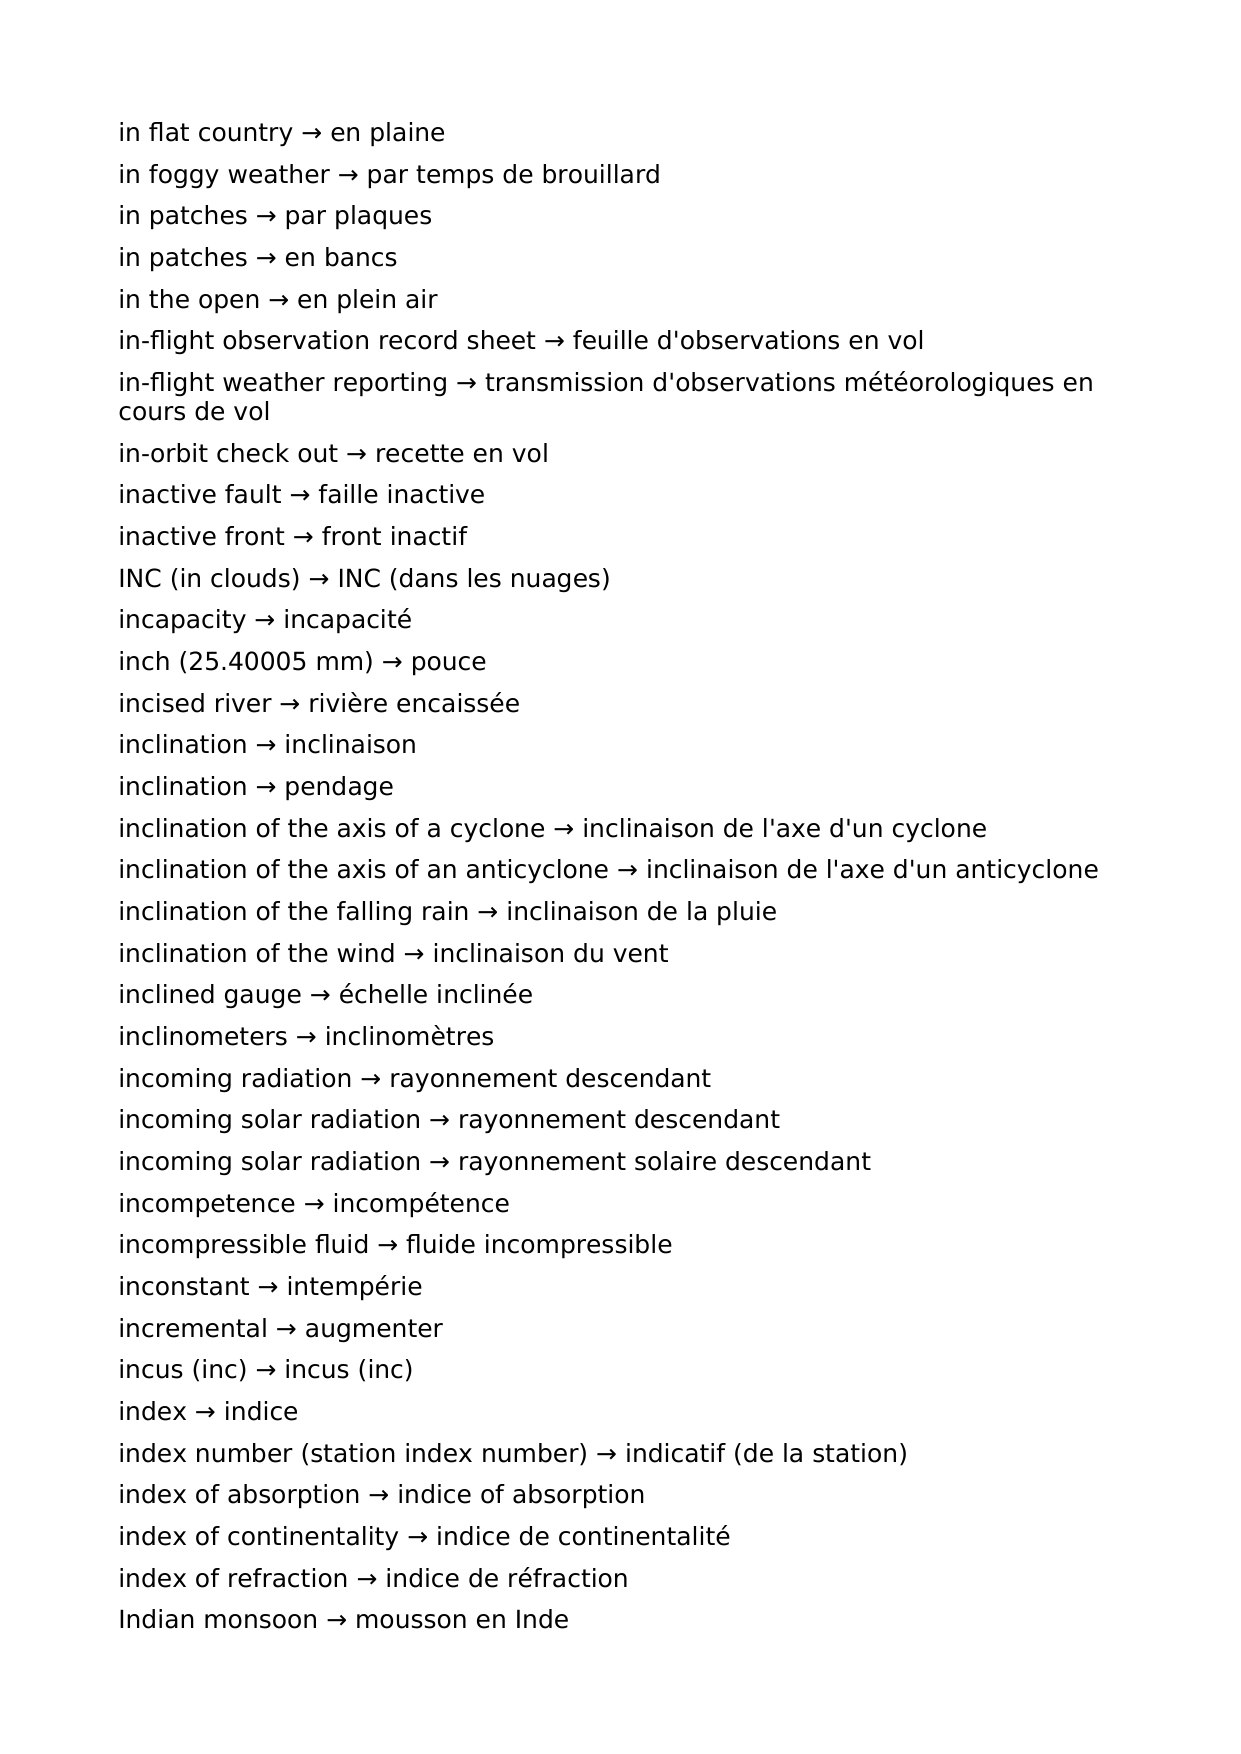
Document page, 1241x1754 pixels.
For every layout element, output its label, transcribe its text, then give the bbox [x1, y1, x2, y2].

text inclined gauge → échelle inclinée [118, 981, 1122, 1010]
text inclination of the falling rain → inclinaison de la pluie [118, 897, 1122, 926]
text incremental → augmenter [118, 1314, 1122, 1343]
text index of continentality → indice de continentalité [118, 1522, 1122, 1551]
text in flat country → en plaine [118, 118, 1122, 147]
text in-orbit check out → recette en vol [118, 439, 1122, 468]
text in the open → en plein air [118, 285, 1122, 314]
text incompetence → incompétence [118, 1189, 1122, 1218]
text incompressible fluid → fluide incompressible [118, 1231, 1122, 1260]
text inclinometers → inclinomètres [118, 1022, 1122, 1051]
text inclination of the axis of an anticyclone → inclinaison de l'axe d'un anticyclone [118, 856, 1122, 885]
text incoming solar radiation → rayonnement descendant [118, 1106, 1122, 1135]
text in patches → en bancs [118, 243, 1122, 272]
text incoming solar radiation → rayonnement solaire descendant [118, 1147, 1122, 1176]
text index number (station index number) → indicatif (de la station) [118, 1439, 1122, 1468]
text incised river → rivière encaissée [118, 689, 1122, 718]
text incapacity → incapacité [118, 606, 1122, 635]
text in-flight weather reporting → transmission d'observations météorologiques en cours de vol [118, 368, 1122, 426]
text inactive front → front inactif [118, 522, 1122, 551]
text incus (inc) → incus (inc) [118, 1356, 1122, 1385]
text inclination → inclinaison [118, 731, 1122, 760]
text inch (25.40005 mm) → pouce [118, 647, 1122, 676]
text in foggy weather → par temps de brouillard [118, 160, 1122, 189]
text in-flight observation record sheet → feuille d'observations en vol [118, 326, 1122, 356]
text index → indice [118, 1397, 1122, 1426]
text index of refraction → indice de réfraction [118, 1564, 1122, 1593]
text inclination of the axis of a cyclone → inclinaison de l'axe d'un cyclone [118, 814, 1122, 843]
text Indian monsoon → mousson en Inde [118, 1606, 1122, 1635]
text inclination → pendage [118, 772, 1122, 801]
text inactive fault → faille inactive [118, 481, 1122, 510]
text in patches → par plaques [118, 201, 1122, 231]
text INC (in clouds) → INC (dans les nuages) [118, 564, 1122, 593]
text inclination of the wind → inclinaison du vent [118, 939, 1122, 968]
text inconstant → intempérie [118, 1272, 1122, 1301]
text incoming radiation → rayonnement descendant [118, 1064, 1122, 1093]
text index of absorption → indice of absorption [118, 1481, 1122, 1510]
